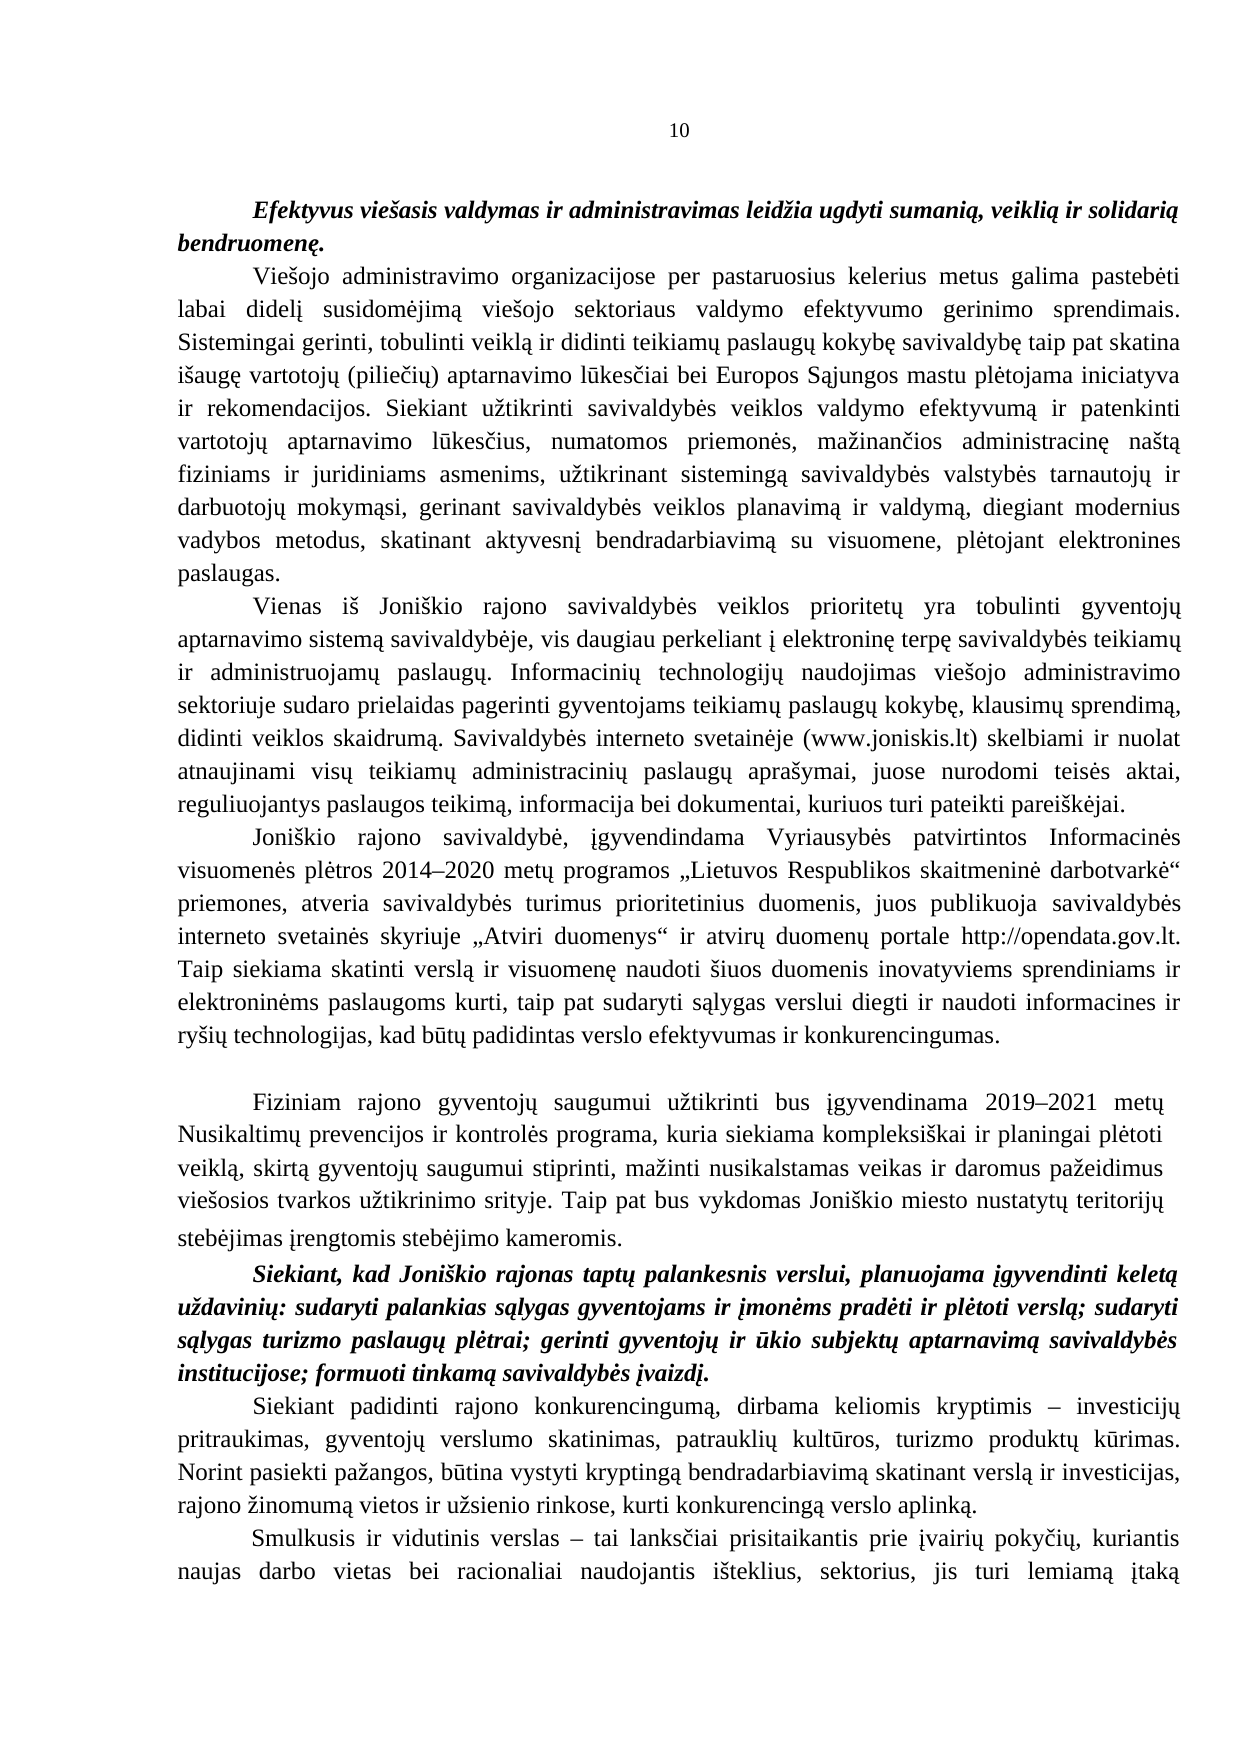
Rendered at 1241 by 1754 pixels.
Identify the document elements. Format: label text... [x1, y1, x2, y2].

text Efektyvus viešasis valdymas ir administravimas leidžia ugdyti sumanią, veiklią ir solidarią bendruomenę. [177, 195, 1181, 257]
text Viešojo administravimo organizacijose per pastaruosius kelerius metus galima pastebėti labai didelį susidomėjimą viešojo sektoriaus valdymo efektyvumo gerinimo sprendimais. Sistemingai gerinti, tobulinti veiklą ir didinti teikiamų paslaugų kokybę savivaldybę taip pat skatina išaugę vartotojų (piliečių) aptarnavimo lūkesčiai bei Europos Sąjungos mastu plėtojama iniciatyva ir rekomendacijos. Siekiant užtikrinti savivaldybės veiklos valdymo efektyvumą ir patenkinti vartotojų aptarnavimo lūkesčius, numatomos priemonės, mažinančios administracinę naštą fiziniams ir juridiniams asmenims, užtikrinant sistemingą savivaldybės valstybės tarnautojų ir darbuotojų mokymąsi, gerinant savivaldybės veiklos planavimą ir valdymą, diegiant modernius vadybos metodus, skatinant aktyvesnį bendradarbiavimą su visuomene, plėtojant elektronines paslaugas. [177, 261, 1181, 587]
text Smulkusis ir vidutinis verslas – tai lanksčiai prisitaikantis prie įvairių pokyčių, kuriantis naujas darbo vietas bei racionaliai naudojantis išteklius, sektorius, jis turi lemiamą įtaką [177, 1523, 1181, 1584]
text Joniškio rajono savivaldybė, įgyvendindama Vyriausybės patvirtintos Informacinės visuomenės plėtros 2014–2020 metų programos „Lietuvos Respublikos skaitmeninė darbotvarkė“ priemones, atveria savivaldybės turimus prioritetinius duomenis, juos publikuoja savivaldybės interneto svetainės skyriuje „Atviri duomenys“ ir atvirų duomenų portale http://opendata.gov.lt. Taip siekiama skatinti verslą ir visuomenę naudoti šiuos duomenis inovatyviems sprendiniams ir elektroninėms paslaugoms kurti, taip pat sudaryti sąlygas verslui diegti ir naudoti informacines ir ryšių technologijas, kad būtų padidintas verslo efektyvumas ir konkurencingumas. [177, 822, 1181, 1049]
text Siekiant, kad Joniškio rajonas taptų palankesnis verslui, planuojama įgyvendinti keletą uždavinių: sudaryti palankias sąlygas gyventojams ir įmonėms pradėti ir plėtoti verslą; sudaryti sąlygas turizmo paslaugų plėtrai; gerinti gyventojų ir ūkio subjektų aptarnavimą savivaldybės institucijose; formuoti tinkamą savivaldybės įvaizdį. [177, 1259, 1181, 1386]
text Vienas iš Joniškio rajono savivaldybės veiklos prioritetų yra tobulinti gyventojų aptarnavimo sistemą savivaldybėje, vis daugiau perkeliant į elektroninę terpę savivaldybės teikiamų ir administruojamų paslaugų. Informacinių technologijų naudojimas viešojo administravimo sektoriuje sudaro prielaidas pagerinti gyventojams teikiamų paslaugų kokybę, klausimų sprendimą, didinti veiklos skaidrumą. Savivaldybės interneto svetainėje (www.joniskis.lt) skelbiami ir nuolat atnaujinami visų teikiamų administracinių paslaugų aprašymai, juose nurodomi teisės aktai, reguliuojantys paslaugos teikimą, informacija bei dokumentai, kuriuos turi pateikti pareiškėjai. [177, 591, 1181, 818]
text Fiziniam rajono gyventojų saugumui užtikrinti bus įgyvendinama 2019–2021 metų Nusikaltimų prevencijos ir kontrolės programa, kuria siekiama kompleksiškai ir planingai plėtoti veiklą, skirtą gyventojų saugumui stiprinti, mažinti nusikalstamas veikas ir daromus pažeidimus viešosios tvarkos užtikrinimo srityje. Taip pat bus vykdomas Joniškio miesto nustatytų teritorijų stebėjimas įrengtomis stebėjimo kameromis. [177, 1087, 1164, 1253]
text Siekiant padidinti rajono konkurencingumą, dirbama keliomis kryptimis – investicijų pritraukimas, gyventojų verslumo skatinimas, patrauklių kultūros, turizmo produktų kūrimas. Norint pasiekti pažangos, būtina vystyti kryptingą bendradarbiavimą skatinant verslą ir investicijas, rajono žinomumą vietos ir užsienio rinkose, kurti konkurencingą verslo aplinką. [177, 1391, 1181, 1518]
